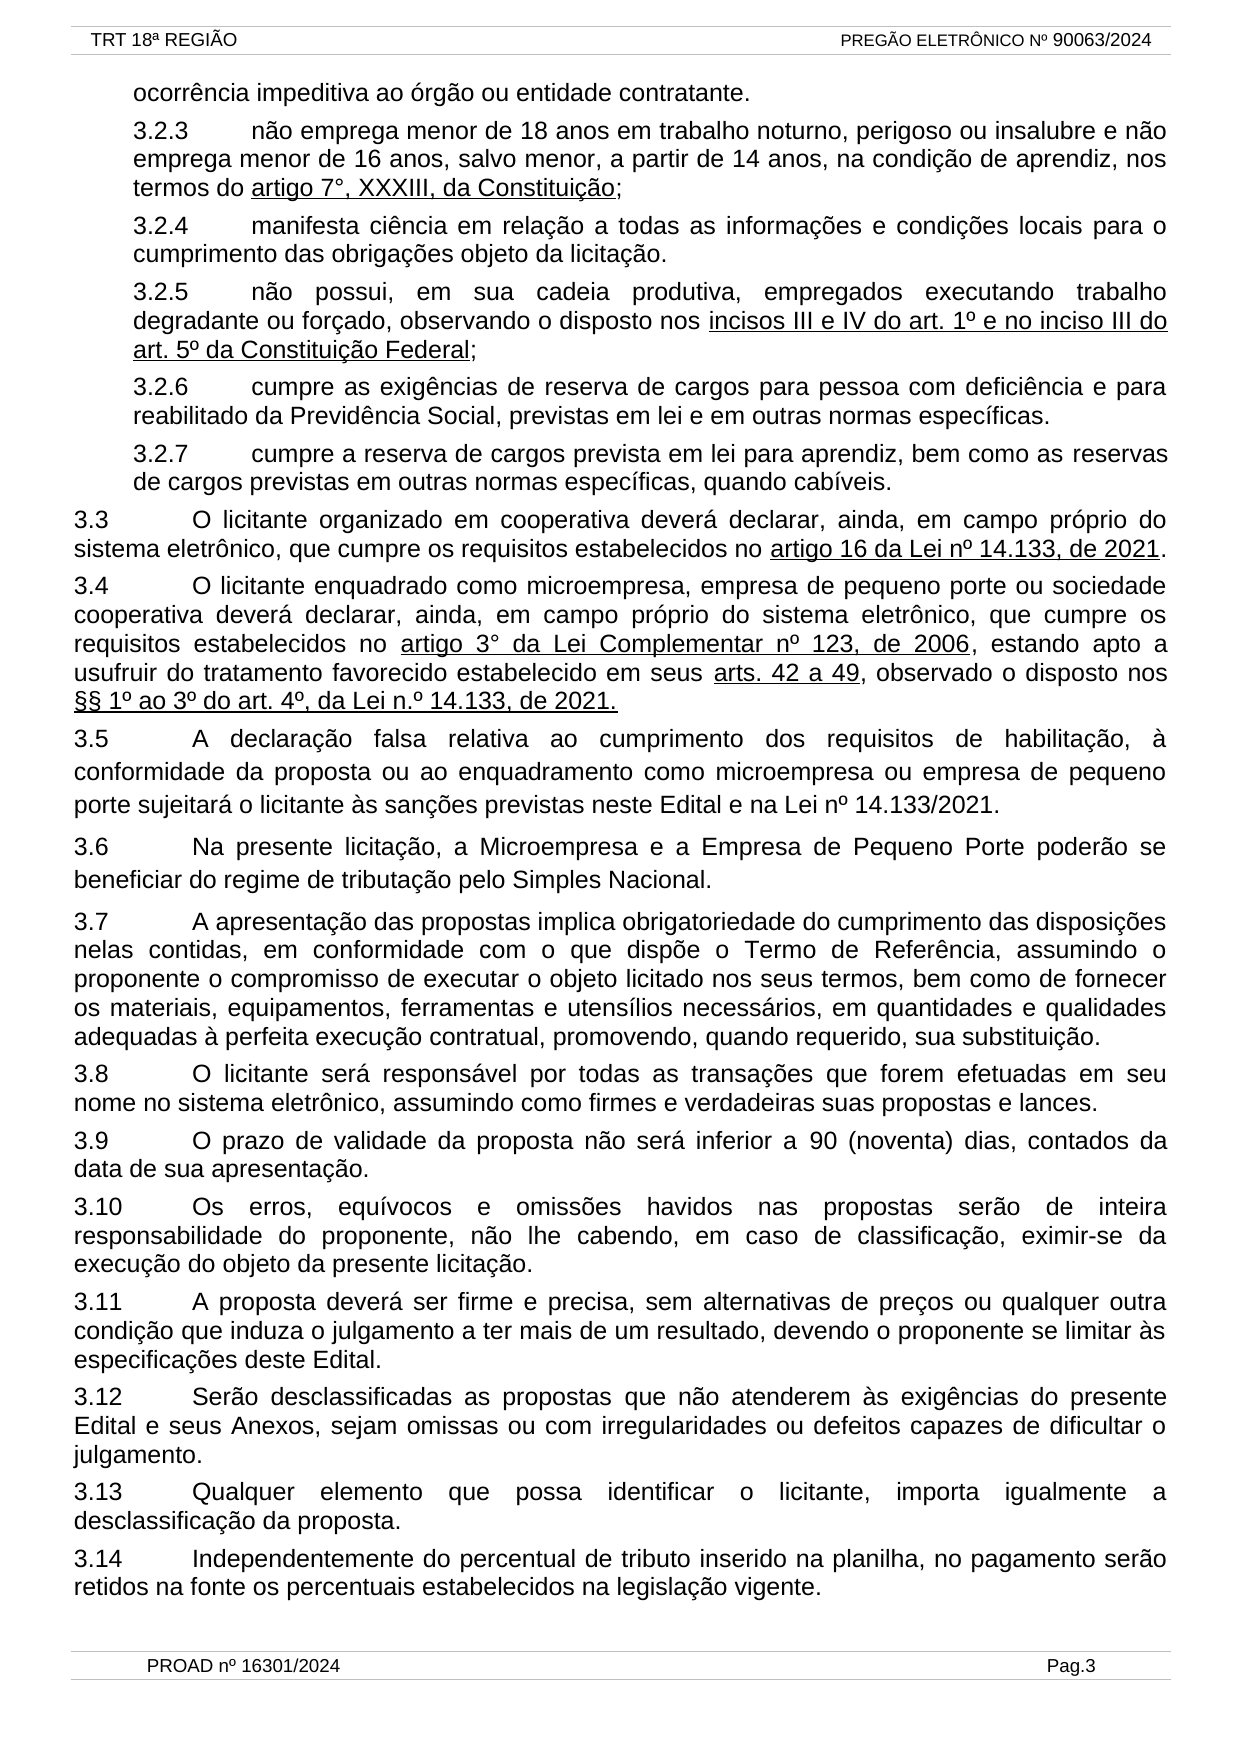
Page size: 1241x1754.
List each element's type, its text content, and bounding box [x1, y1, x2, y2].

text 3.8 O licitante será responsável por todas as transações que forem efetuadas em seu nome no sistema eletrônico, assumindo como firmes e verdadeiras suas propostas e lances. [74, 1059, 1168, 1117]
text 3.6 Na presente licitação, a Microempresa e a Empresa de Pequeno Porte poderão se beneficiar do regime de tributação pelo Simples Nacional. [74, 832, 1168, 893]
text 3.4 O licitante enquadrado como microempresa, empresa de pequeno porte ou sociedade cooperativa deverá declarar, ainda, em campo próprio do sistema eletrônico, que cumpre os requisitos estabelecidos no artigo 3° da Lei Complementar nº 123, de 2006, estando apto a usufruir do tratamento favorecido estabelecido em seus arts. 42 a 49, observado o disposto nos §§ 1º ao 3º do art. 4º, da Lei n.º 14.133, de 2021. [74, 571, 1168, 715]
text 3.12 Serão desclassificadas as propostas que não atenderem às exigências do presente Edital e seus Anexos, sejam omissas ou com irregularidades ou defeitos capazes de dificultar o julgamento. [74, 1382, 1168, 1468]
text 3.10 Os erros, equívocos e omissões havidos nas propostas serão de inteira responsabilidade do proponente, não lhe cabendo, em caso de classificação, eximir-se da execução do objeto da presente licitação. [74, 1192, 1168, 1278]
text 3.2.3 não emprega menor de 18 anos em trabalho noturno, perigoso ou insalubre e não emprega menor de 16 anos, salvo menor, a partir de 14 anos, na condição de aprendiz, nos termos do artigo 7°, XXXIII, da Constituição; [133, 116, 1168, 202]
text ocorrência impeditiva ao órgão ou entidade contratante. [133, 78, 1168, 107]
text 3.2.5 não possui, em sua cadeia produtiva, empregados executando trabalho degradante ou forçado, observando o disposto nos incisos III e IV do art. 1º e no inciso III do art. 5º da Constituição Federal; [133, 277, 1168, 363]
text 3.7 A apresentação das propostas implica obrigatoriedade do cumprimento das disposições nelas contidas, em conformidade com o que dispõe o Termo de Referência, assumindo o proponente o compromisso de executar o objeto licitado nos seus termos, bem como de fornecer os materiais, equipamentos, ferramentas e utensílios necessários, em quantidades e qualidades adequadas à perfeita execução contratual, promovendo, quando requerido, sua substituição. [74, 907, 1168, 1050]
text 3.2.6 cumpre as exigências de reserva de cargos para pessoa com deficiência e para reabilitado da Previdência Social, previstas em lei e em outras normas específicas. [133, 372, 1168, 430]
text 3.13 Qualquer elemento que possa identificar o licitante, importa igualmente a desclassificação da proposta. [74, 1477, 1168, 1535]
text 3.9 O prazo de validade da proposta não será inferior a 90 (noventa) dias, contados da data de sua apresentação. [74, 1126, 1168, 1183]
text 3.3 O licitante organizado em cooperativa deverá declarar, ainda, em campo próprio do sistema eletrônico, que cumpre os requisitos estabelecidos no artigo 16 da Lei nº 14.133, de 2021. [74, 505, 1168, 562]
text 3.11 A proposta deverá ser firme e precisa, sem alternativas de preços ou qualquer outra condição que induza o julgamento a ter mais de um resultado, devendo o proponente se limitar às especificações deste Edital. [74, 1287, 1168, 1373]
text 3.5 A declaração falsa relativa ao cumprimento dos requisitos de habilitação, à conformidade da proposta ou ao enquadramento como microempresa ou empresa de pequeno porte sujeitará o licitante às sanções previstas neste Edital e na Lei nº 14.133/2021. [74, 724, 1168, 819]
text 3.2.7 cumpre a reserva de cargos prevista em lei para aprendiz, bem como as reservas de cargos previstas em outras normas específicas, quando cabíveis. [133, 438, 1168, 496]
text 3.14 Independentemente do percentual de tributo inserido na planilha, no pagamento serão retidos na fonte os percentuais estabelecidos na legislação vigente. [74, 1544, 1168, 1601]
text 3.2.4 manifesta ciência em relação a todas as informações e condições locais para o cumprimento das obrigações objeto da licitação. [133, 211, 1168, 268]
